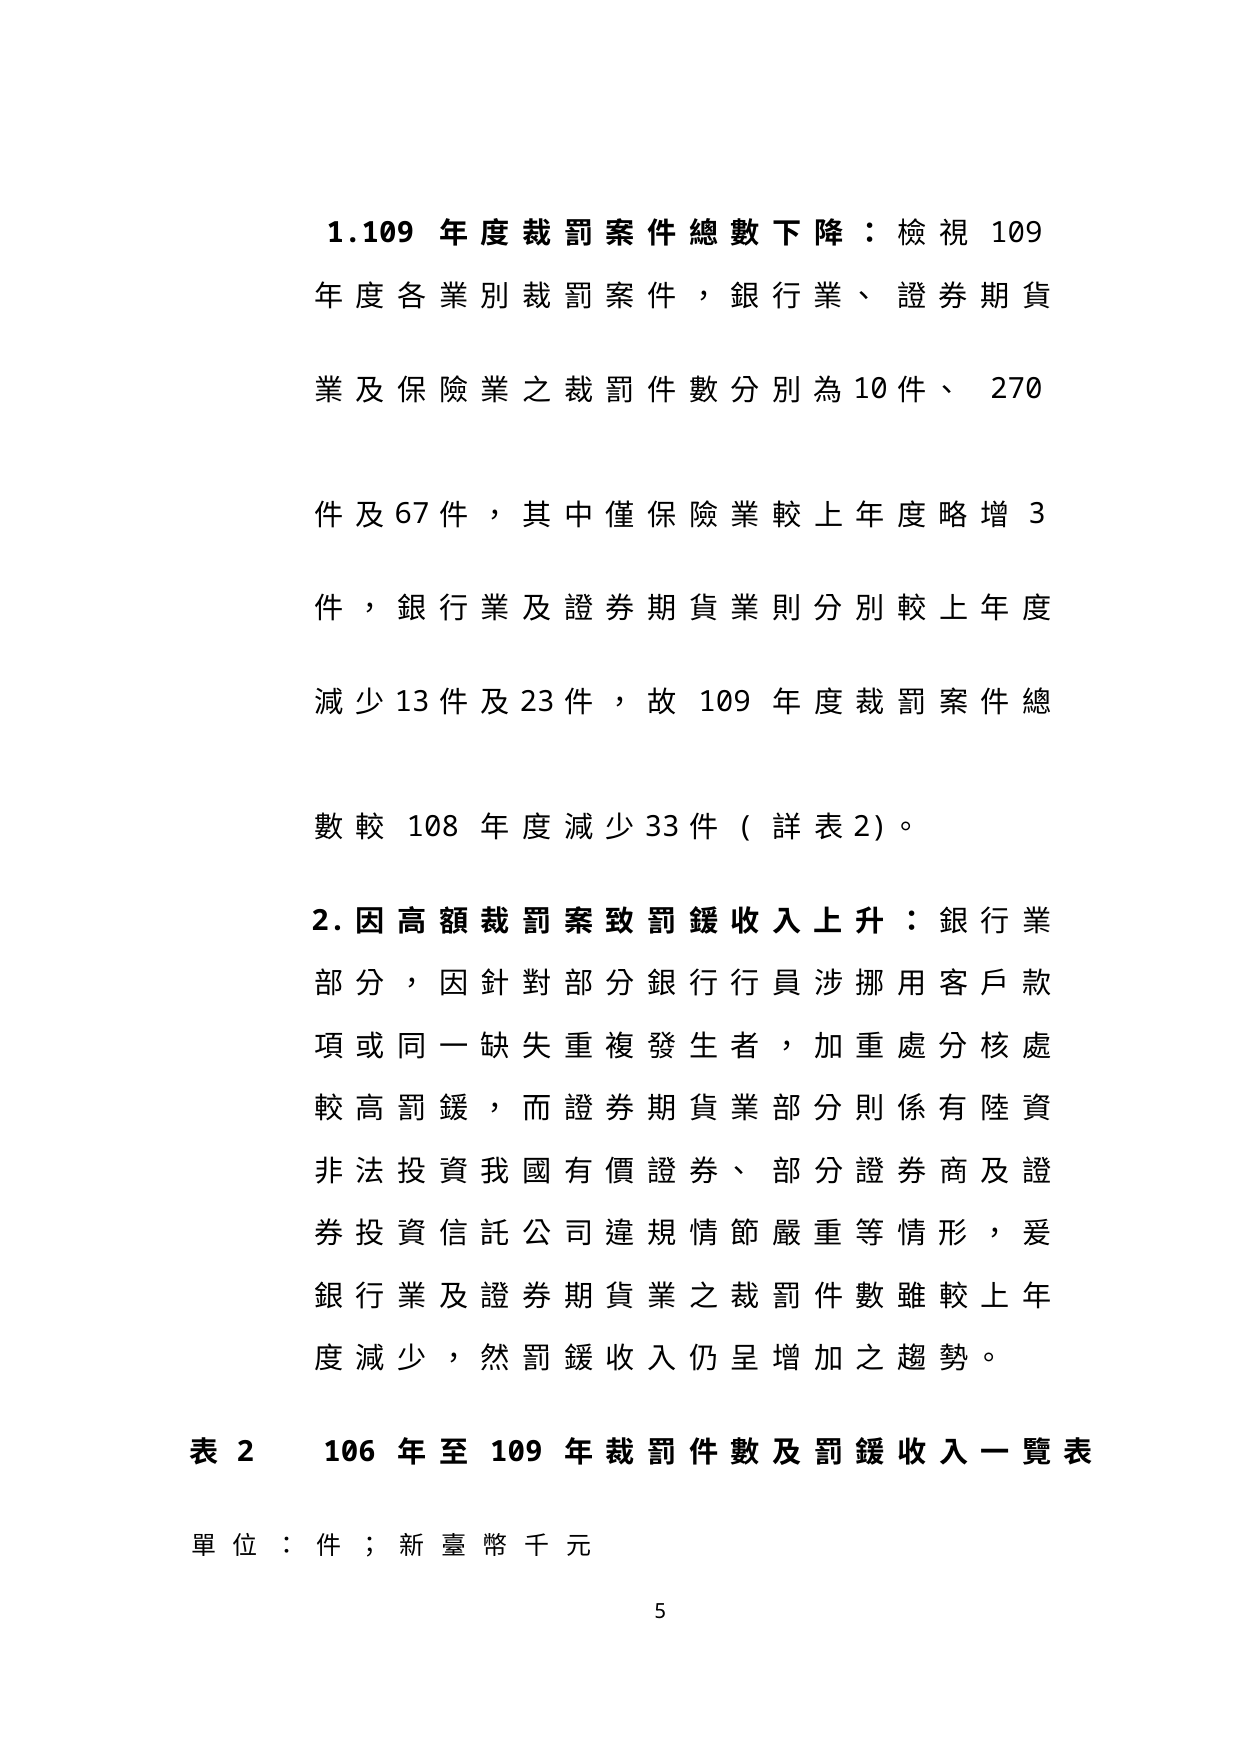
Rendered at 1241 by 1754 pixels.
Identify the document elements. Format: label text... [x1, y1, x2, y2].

text 2.因高額裁罰案致罰鍰收入上升：銀行業部分，因針對部分銀行行員涉挪用客戶款項或同一缺失重複發生者，加重處分核處較高罰鍰，而證券期貨業部分則係有陸資非法投資我國有價證券、部分證券商及證券投資信託公司違規情節嚴重等情形，爰銀行業及證券期貨業之裁罰件數雖較上年度減少，然罰鍰收入仍呈增加之趨勢。 [271, 877, 1058, 1377]
text 表2 106年至109年裁罰件數及罰鍰收入一覽表 單位：件；新臺幣千元 [183, 1377, 1102, 1564]
text 1.109年度裁罰案件總數下降：檢視109年度各業別裁罰案件，銀行業、證券期貨業及保險業之裁罰件數分別為10件、270件及67件，其中僅保險業較上年度略增3件，銀行業及證券期貨業則分別較上年度減少13件及23件，故109年度裁罰案件總數較108年度減少33件(詳表2)。 [271, 189, 1058, 877]
